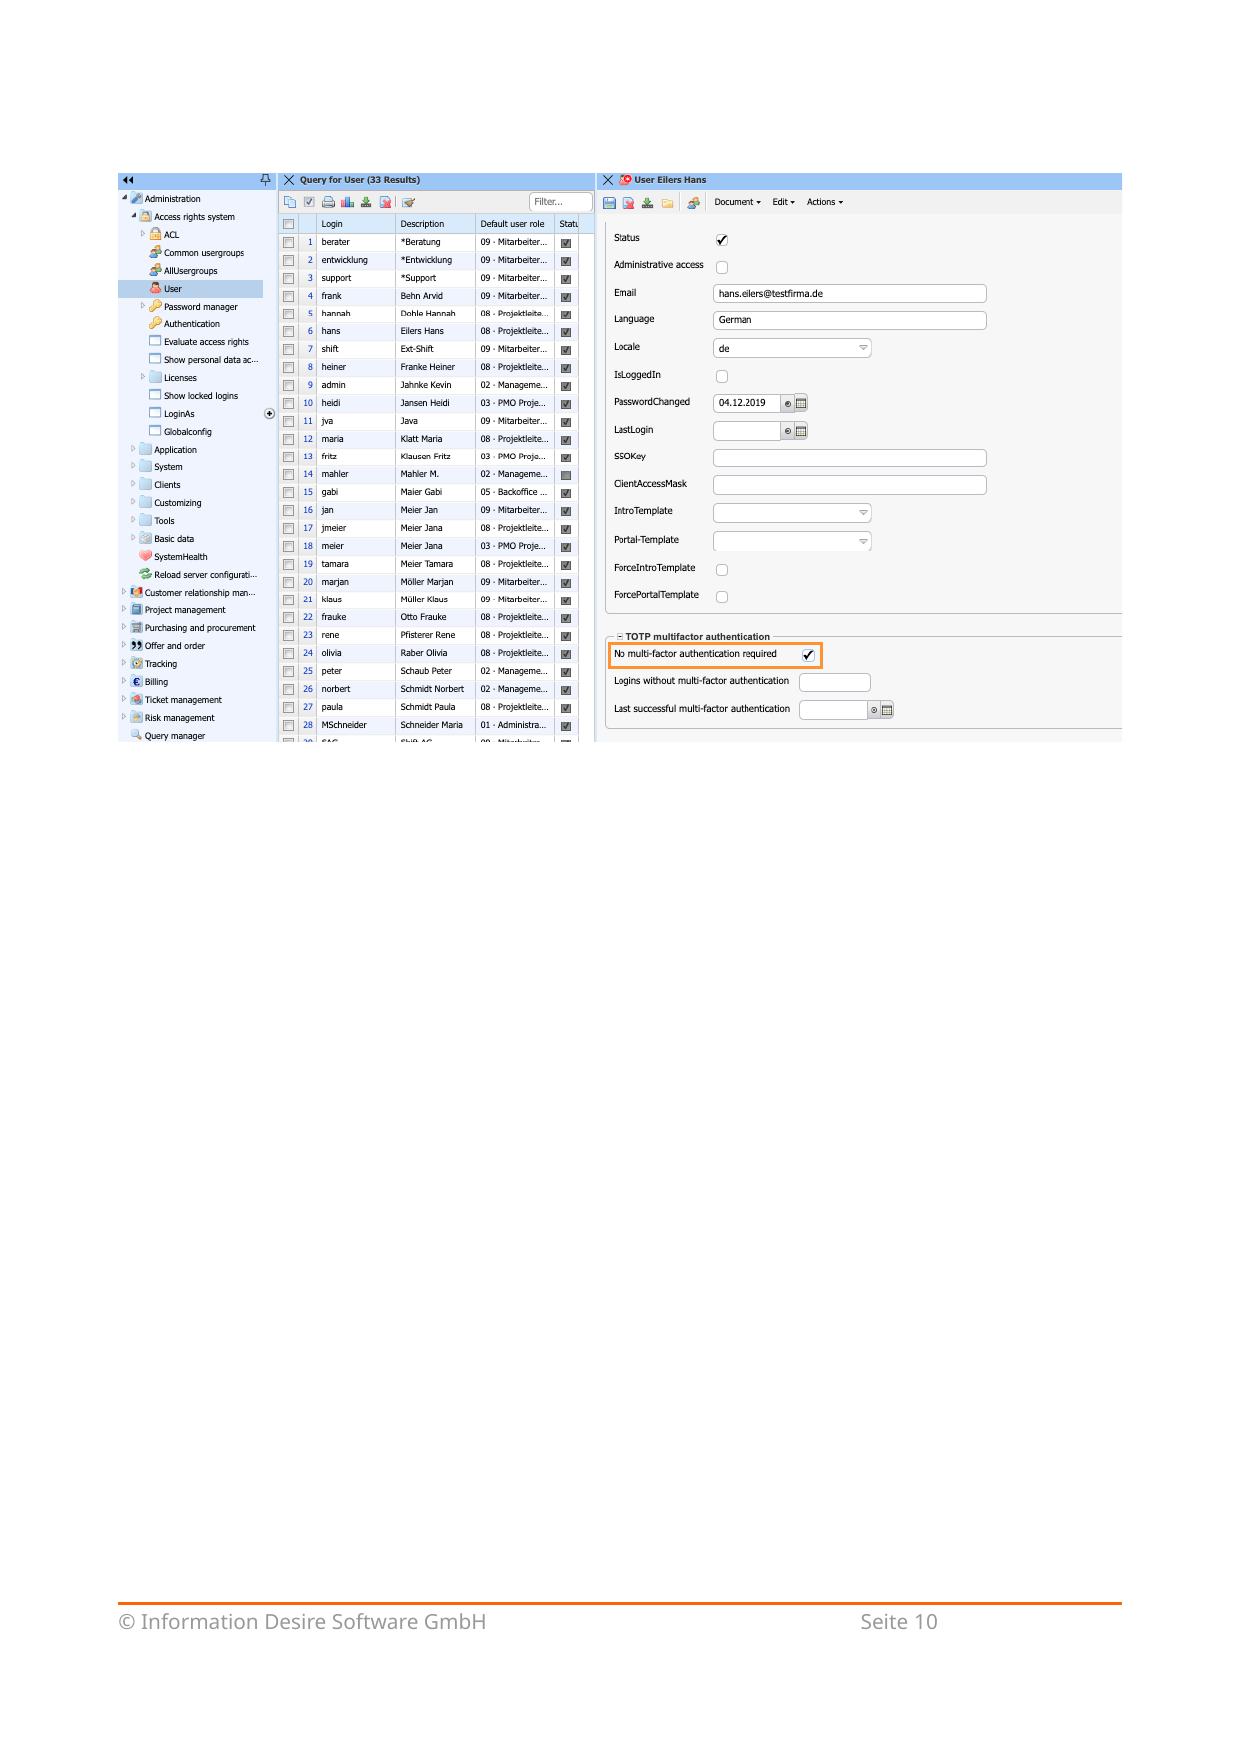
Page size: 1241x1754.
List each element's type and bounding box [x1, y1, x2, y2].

picture [118, 173, 1123, 742]
